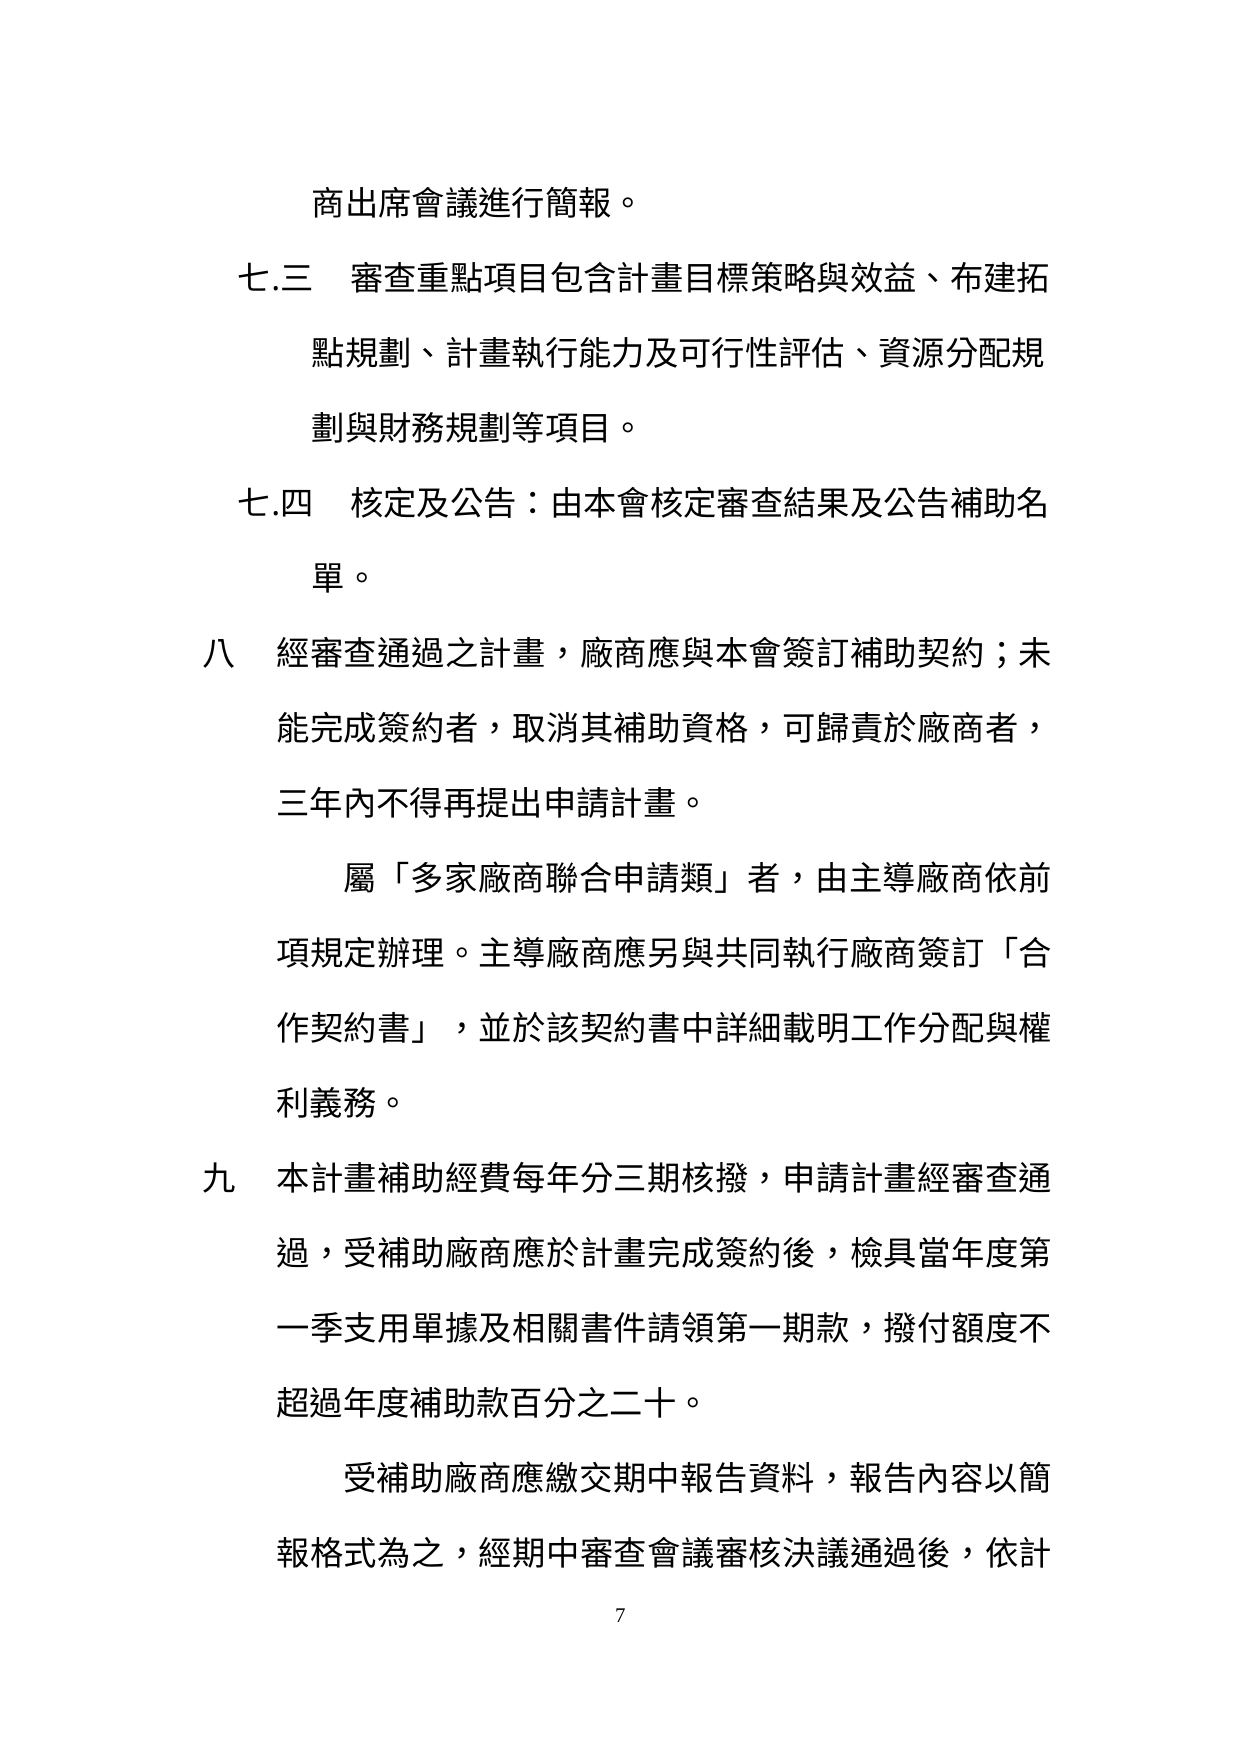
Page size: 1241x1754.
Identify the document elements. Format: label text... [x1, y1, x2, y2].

list 核定及公告：由本會核定審查結果及公告補助名單。 [238, 464, 1053, 614]
list 本計畫補助經費每年分三期核撥，申請計畫經審查通過，受補助廠商應於計畫完成簽約後，檢具當年度第一季支用單據及相關書件請領第一期款，撥付額度不超過年度補助款百分之二十。 [202, 1139, 1053, 1439]
text 受補助廠商應繳交期中報告資料，報告內容以簡報格式為之，經期中審查會議審核決議通過後，依計畫實際發生費用之核定補助範圍及比率撥付第二期款，第一期款加總第二期款原則上撥付額度不超過年度補助款百分之五十，惟經期中審查會議同意撥付額度大於年度補助款百分之五十者不在此限。 [276, 1439, 1053, 1589]
list 商出席會議進行簡報。 [238, 164, 1053, 239]
text 屬「多家廠商聯合申請類」者，由主導廠商依前項規定辦理。主導廠商應另與共同執行廠商簽訂「合作契約書」，並於該契約書中詳細載明工作分配與權利義務。 [276, 839, 1053, 1139]
list 審查重點項目包含計畫目標策略與效益、布建拓點規劃、計畫執行能力及可行性評估、資源分配規劃與財務規劃等項目。 [238, 239, 1053, 464]
list 經審查通過之計畫，廠商應與本會簽訂補助契約；未能完成簽約者，取消其補助資格，可歸責於廠商者，三年內不得再提出申請計畫。 [202, 614, 1053, 839]
